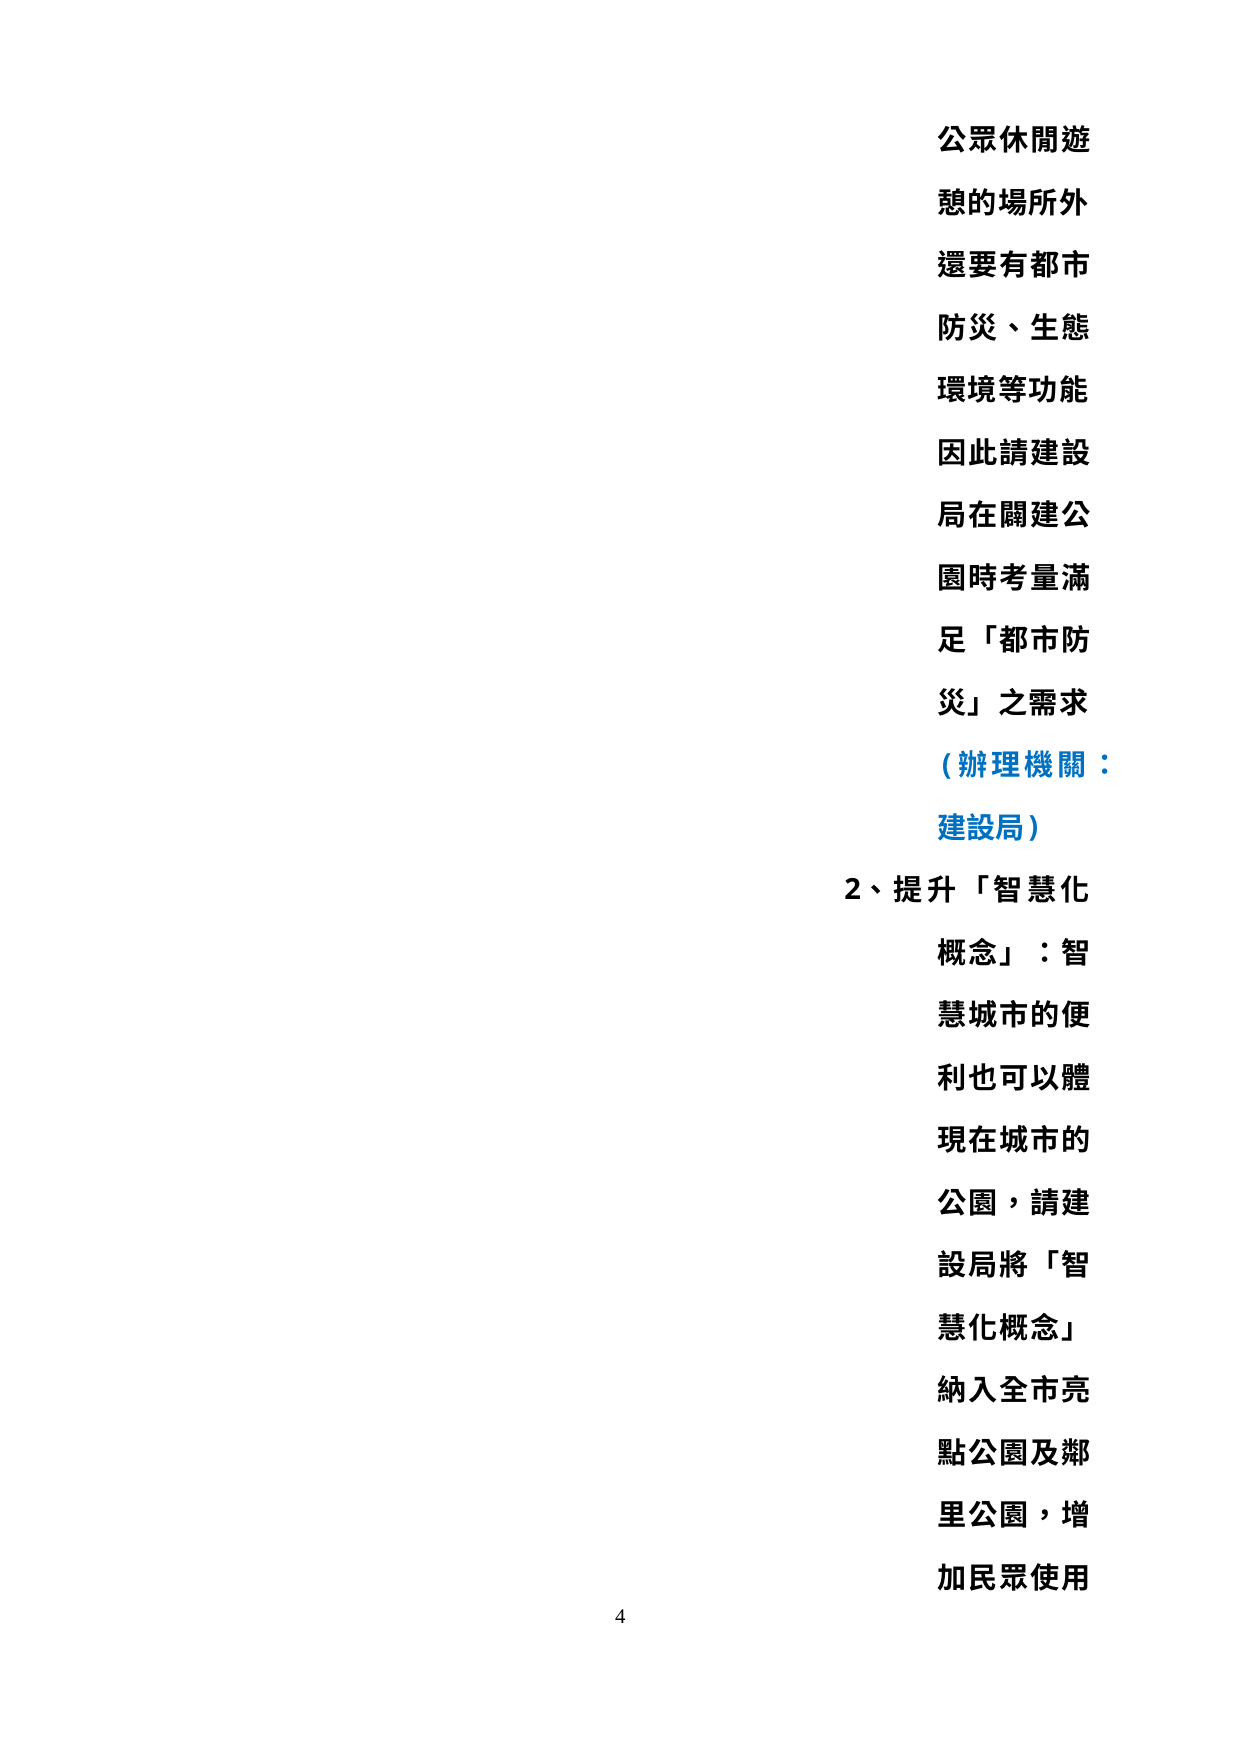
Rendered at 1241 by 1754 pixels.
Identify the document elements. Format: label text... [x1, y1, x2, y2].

list 兼顧「生態」與「防災」：現代公園除了當作是供公眾休閒遊憩的場所外，還要有都市防災、生態環境等功能，因此請建設局在闢建公園時考量滿足「都市防災」之需求。(辦理機關：建設局) [843, 96, 1090, 846]
list 提升「智慧化概念」：智慧城市的便利也可以體現在城市的公園，請建設局將「智慧化概念」納入全市亮點公園及鄰里公園，增加民眾使用的便利性。(辦理機關：建設局) [843, 846, 1090, 1596]
